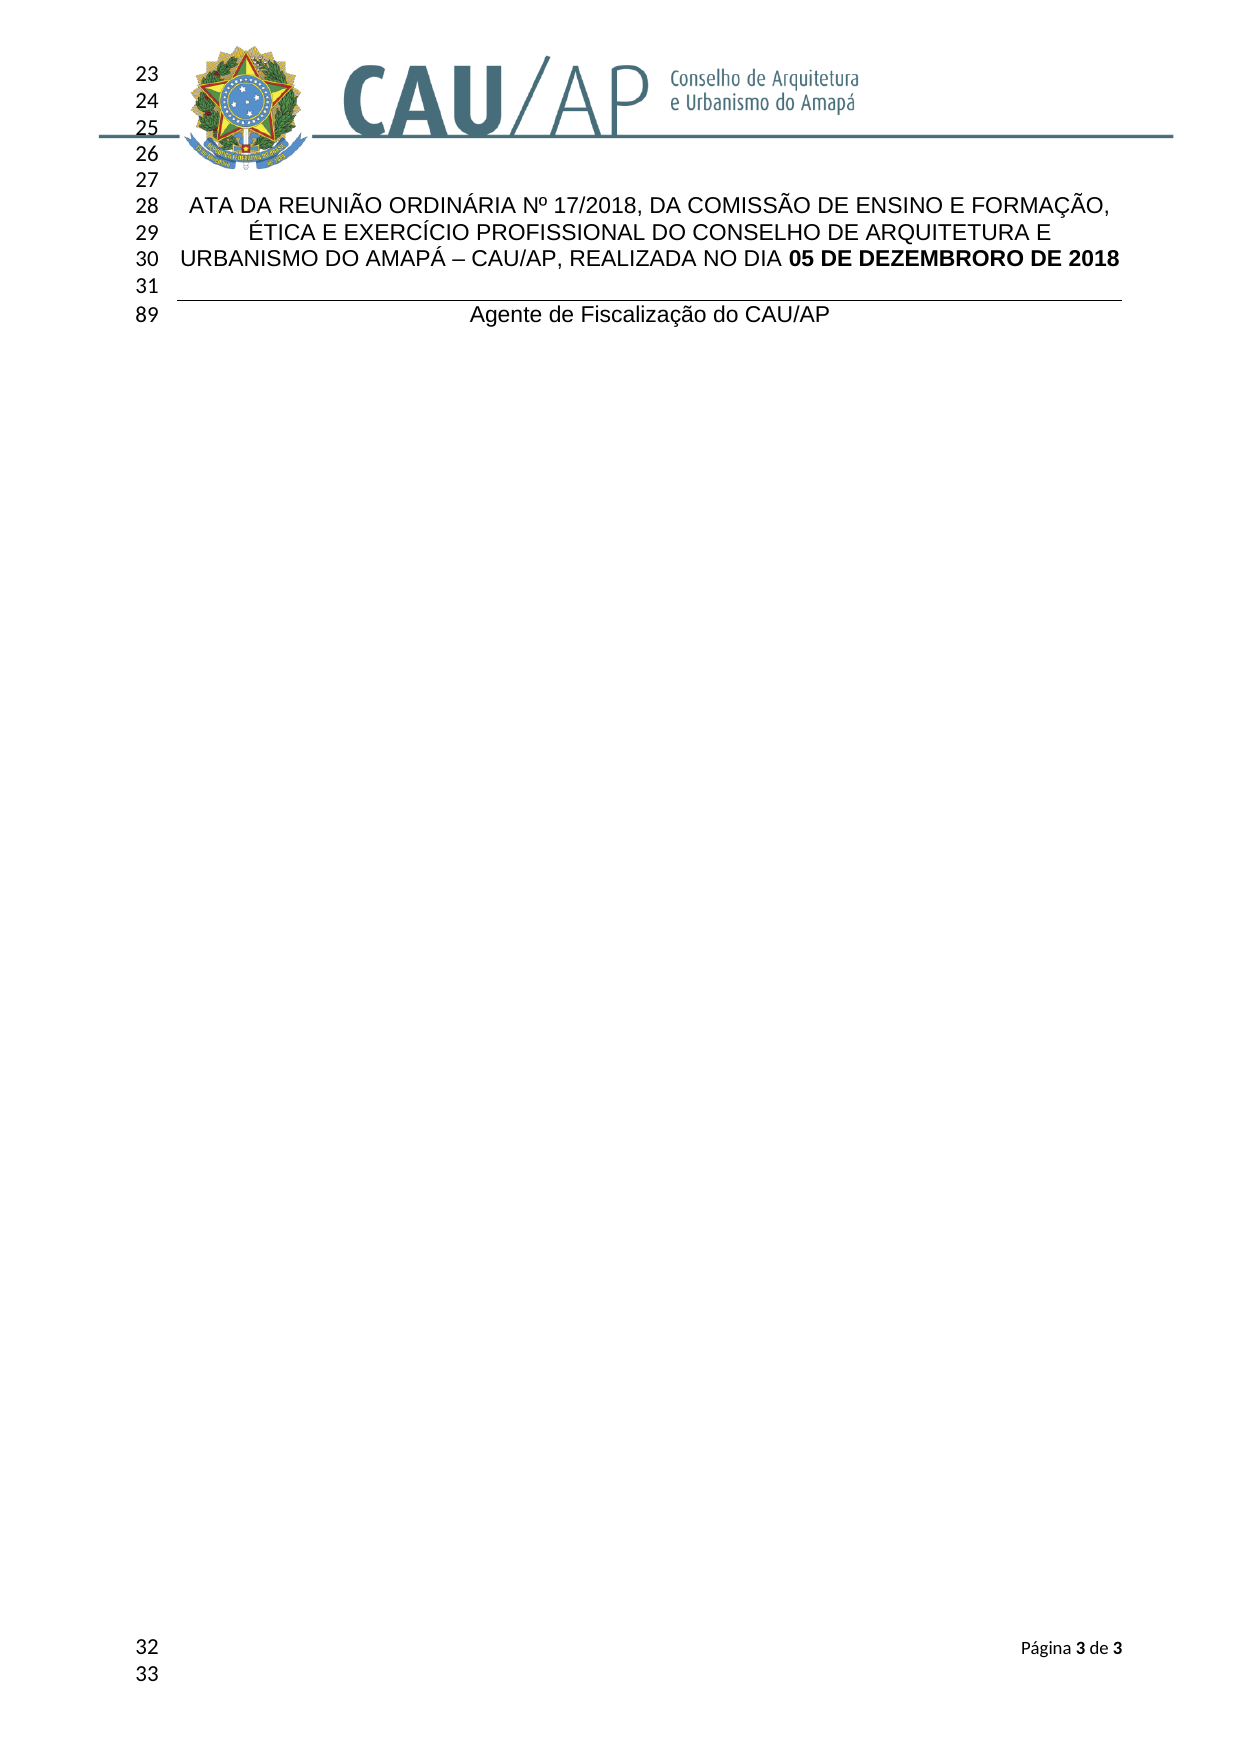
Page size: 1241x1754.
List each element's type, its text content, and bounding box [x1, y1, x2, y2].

text Agente de Fiscalização do CAU/AP [177, 301, 1122, 327]
